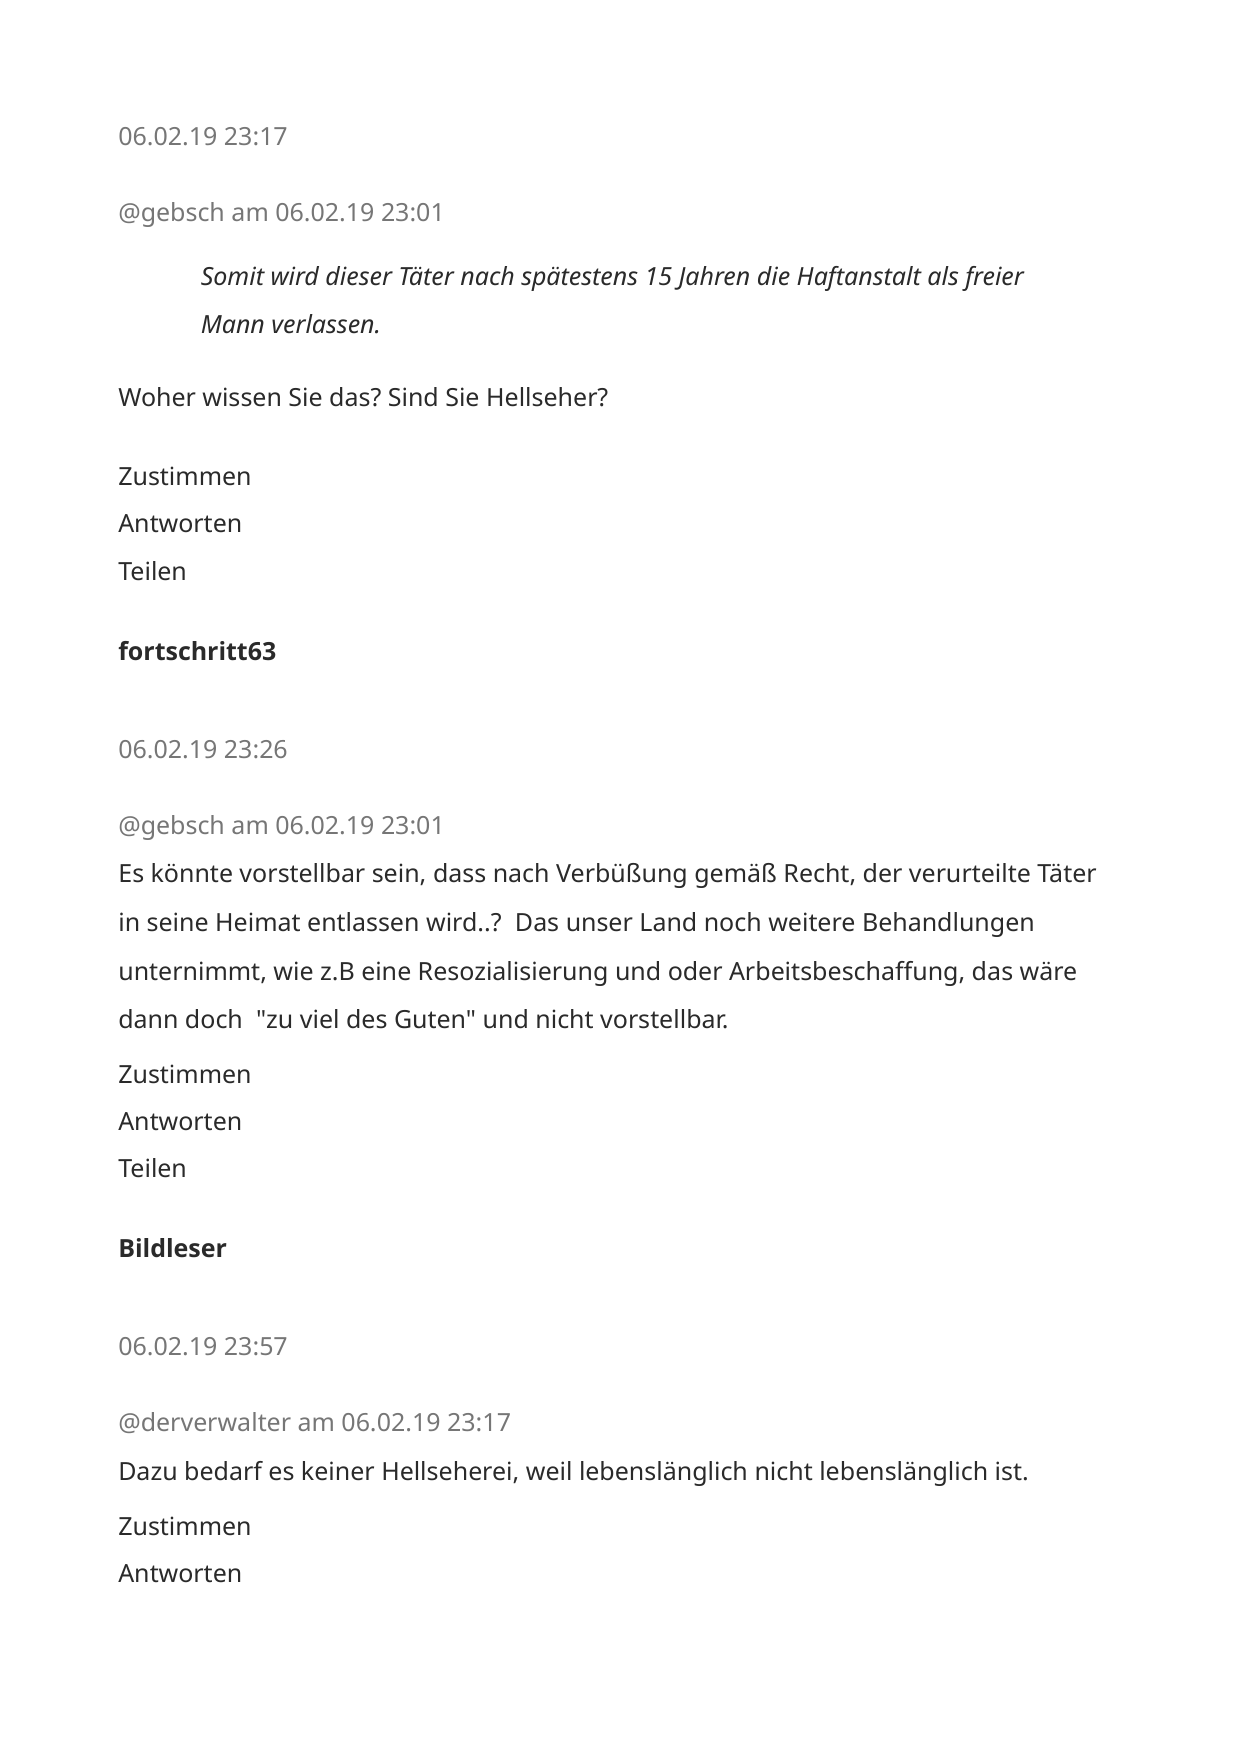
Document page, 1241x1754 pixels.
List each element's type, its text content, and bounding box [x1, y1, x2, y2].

text 06.02.19 23:57 [118, 1329, 1117, 1363]
text 06.02.19 23:26 [118, 731, 1117, 765]
text @derverwalter am 06.02.19 23:17 Dazu bedarf es keiner Hellseherei, weil lebenslänglich nicht lebenslänglich ist. [118, 1405, 1122, 1488]
text Antworten [118, 1556, 1122, 1590]
text Bildleser [118, 1231, 1114, 1265]
text Teilen [118, 1151, 1122, 1185]
text Zustimmen [118, 1508, 1122, 1543]
text @gebsch am 06.02.19 23:01 [118, 194, 1122, 228]
text @gebsch am 06.02.19 23:01 Es könnte vorstellbar sein, dass nach Verbüßung gemäß Recht, der verurteilte Täter in seine Heimat entlassen wird..? Das unser Land noch weitere Behandlungen unternimmt, wie z.B eine Resozialisierung und oder Arbeitsbeschaffung, das wäre dann doch "zu viel des Guten" und nicht vorstellbar. [118, 807, 1122, 1036]
text fortschritt63 [118, 633, 1114, 667]
text Teilen [118, 553, 1122, 587]
text Antworten [118, 506, 1122, 540]
text Antworten [118, 1104, 1122, 1138]
text Somit wird dieser Täter nach spätestens 15 Jahren die Haftanstalt als freier Mann verlassen. [201, 258, 1063, 341]
text Woher wissen Sie das? Sind Sie Hellseher? [118, 379, 1122, 413]
text Zustimmen [118, 1057, 1122, 1091]
text 06.02.19 23:17 [118, 118, 1117, 152]
text Zustimmen [118, 459, 1122, 493]
